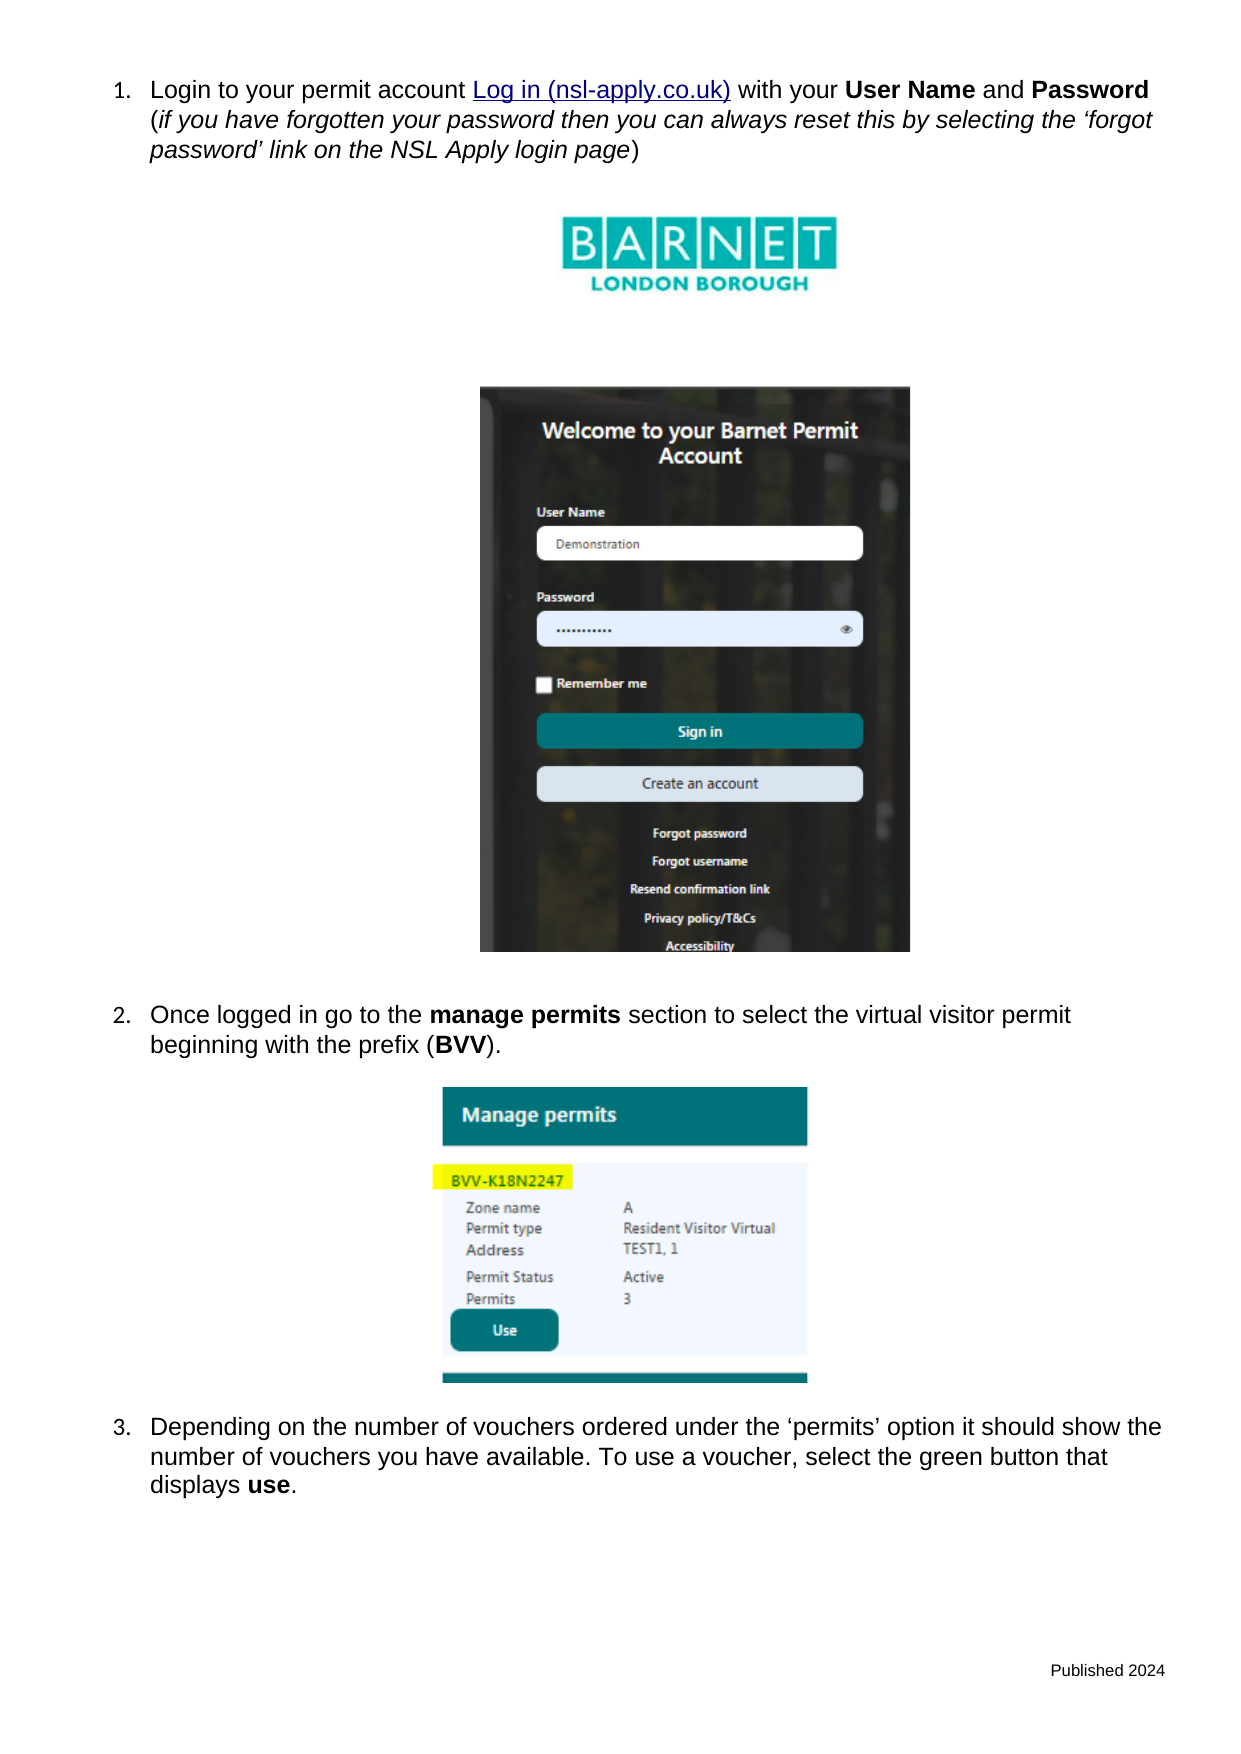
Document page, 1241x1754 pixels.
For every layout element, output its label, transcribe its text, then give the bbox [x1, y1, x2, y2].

list Once logged in go to the manage permits section to select the virtual visitor permit beginning with the prefix (BVV). [112, 999, 1165, 1058]
list Depending on the number of vouchers ordered under the ‘permits’ option it should show the number of vouchers you have available. To use a voucher, select the green button that displays use. [112, 1411, 1165, 1499]
list Login to your permit account Log in (nsl-apply.co.uk) with your User Name and Password (if you have forgotten your password then you can always reset this by selecting the ‘forgot password’ link on the NSL Apply login page) [112, 74, 1165, 163]
